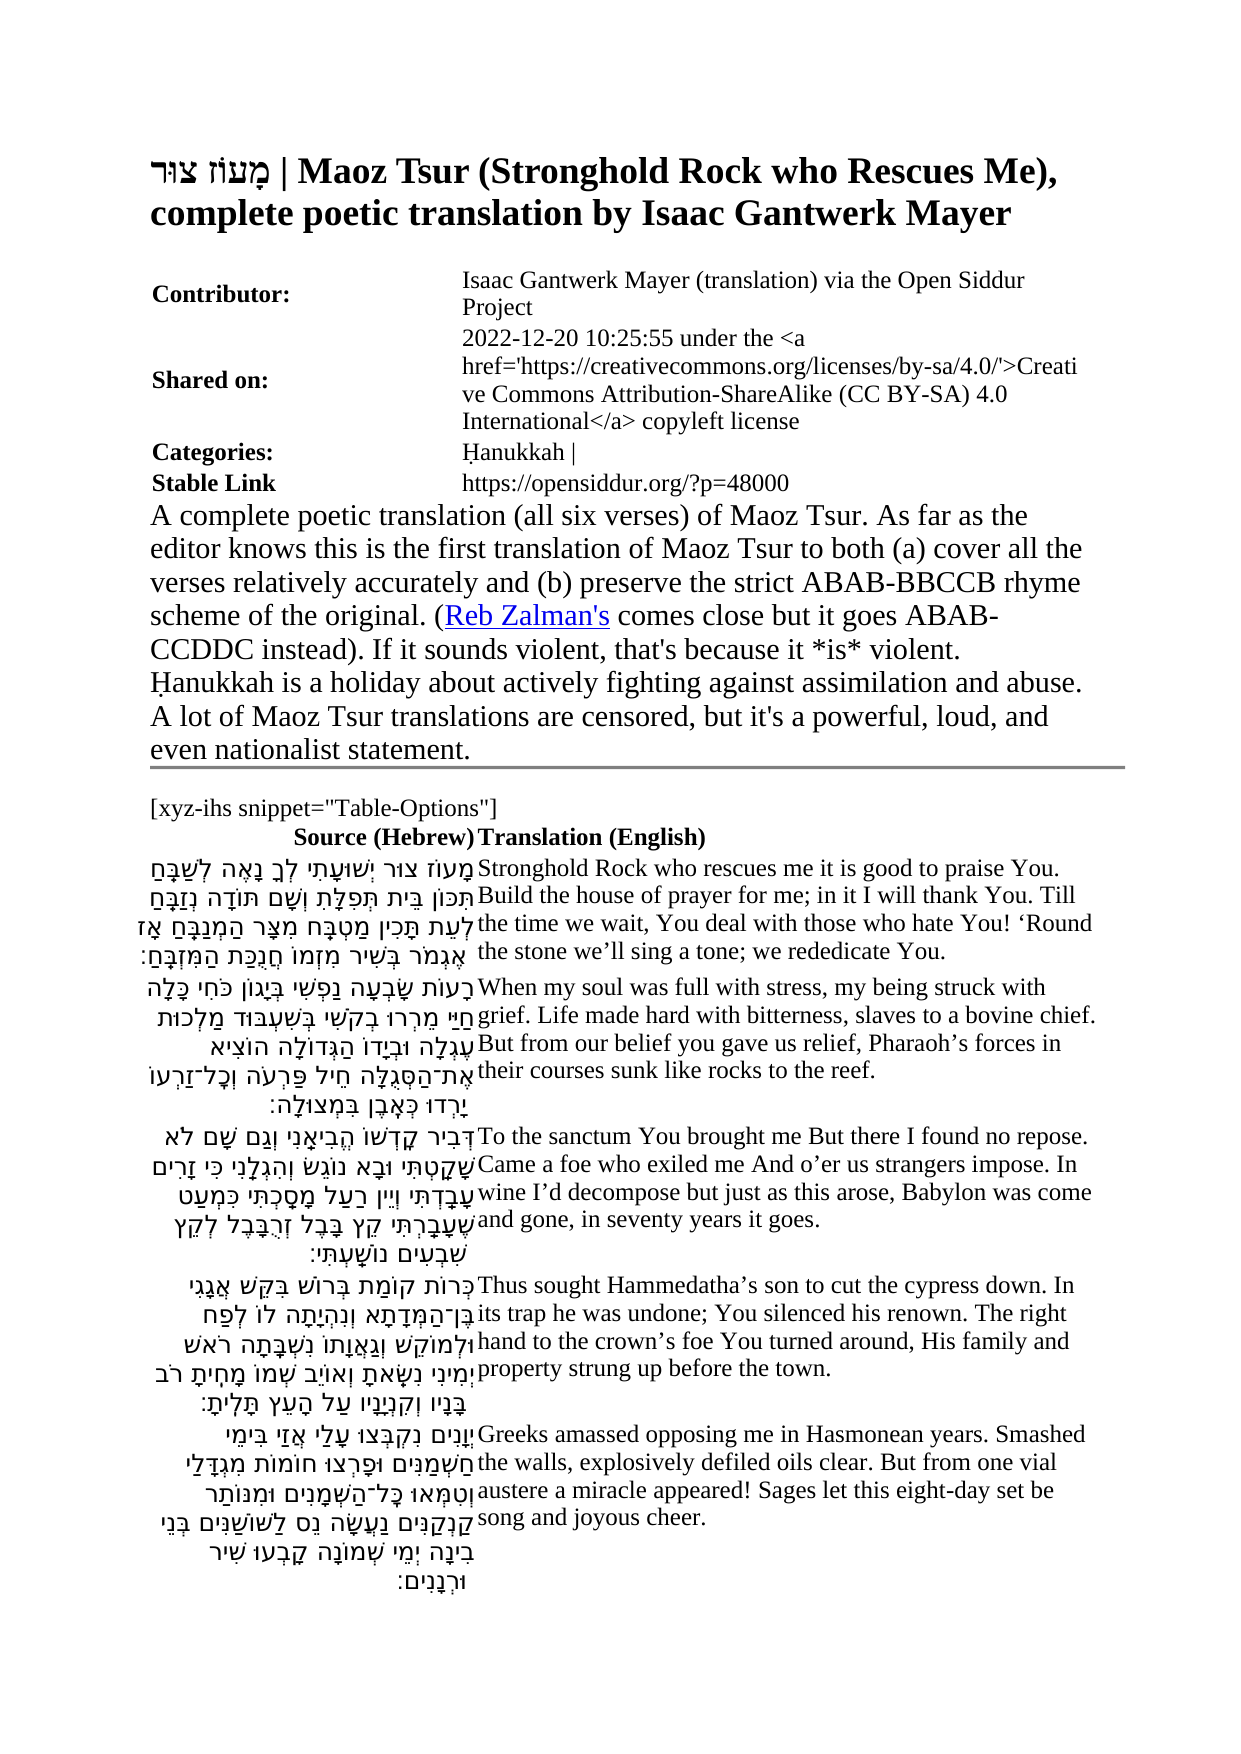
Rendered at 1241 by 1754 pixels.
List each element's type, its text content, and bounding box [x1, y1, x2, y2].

table_cell https://opensiddur.org/?p=48000 [460, 468, 1090, 498]
table_header Translation (English) [476, 821, 1105, 852]
table_cell דְּבִיר קׇדְשׁוֹ הֱבִיאַֽנִי וְגַם שָׁם לֹא שָׁקַֽטְתִּי וּבָא נוֹגֵשׂ וְהִגְלַֽנִי כִּי זָרִים עָבַֽדְתִּי וְיֵין רַעַל מָסַֽכְתִּי כִּמְעַט שֶׁעָבַֽרְתִּי קֵץ בָּבֶל זְרֻבָּבֶל לְקֵץ שִׁבְעִים נוֹשַֽׁעְתִּי׃ [135, 1121, 476, 1270]
table_cell Ḥanukkah | [460, 437, 1090, 468]
table_cell יְוָנִים נִקְבְּצוּ עָלַי אֲזַי בִּימֵי חַשְׁמַנִּים וּפָרְצוּ חוֹמוֹת מִגְדָּלַי וְטִמְּאוּ כׇּל־הַשְּׁמָנִים וּמִנּוֹתַר קַנְקַנִּים נַעֲשָׂה נֵס לַשּׁוֹשַׁנִּים בְּנֵי בִינָה יְמֵי שְׁמוֹנָה קָבְעוּ שִׁיר וּרְנָנִים׃ [135, 1419, 476, 1597]
table_cell מָעוֹז צוּר יְשׁוּעָתִי לְךָ נָאֶה לְשַׁבֵּֽחַ תִּכּוֹן בֵּית תְּפִלָּתִ וְשָׁם תּוֹדָה נְזַבֵּֽחַ לְעֵת תָּכִין מַטְבֵּֽח מִצָּר הַמְנַבֵּֽחַ אָז אֶגְמֹר בְּשִׁיר מִזְמוֹ חֲנֻכַּת הַמִּזְבֵּֽחַ׃ [135, 852, 476, 972]
table_cell Categories: [150, 437, 460, 468]
table_header Isaac Gantwerk Mayer (translation) via the Open Siddur Project [460, 264, 1090, 323]
table_cell 2022-12-20 10:25:55 under the <a href='https://creativecommons.org/licenses/by-sa/4.0/'>Creative Commons Attribution-ShareAlike (CC BY-SA) 4.0 International</a> copyleft license [460, 323, 1090, 437]
table_cell Stable Link [150, 468, 460, 498]
table_cell רָעוֹת שָׂבְעָה נַפְשִׁי בְּיָגוֹן כֹּחִי כָּלָה חַיַּי מֵרְרוּ בְקֹשִׁי בְּשִׁעְבּוּד מַלְכוּת עֶגְלָה וּבְיָדוֹ הַגְּדוֹלָה הוֹצִיא אֶת־הַסְּגֻלָּה חֵיל פַּרְעֹה וְכׇל־זַרְעוֹ יָרְדוּ כְּאֶֽבֶן בִּמְצוּלָה׃ [135, 972, 476, 1121]
table_cell כְּרוֹת קוֹמַת בְּרוֹשׁ בִּקֵּשׁ אֲגָגִי בֶּן־הַמְּדָתָא וְנִהְיָתָה לוֹ לְפַח וּלְמוֹקֵשׁ וְגַאֲוָתוֹ נִשְׁבָּֽתָה רֹאשׁ יְמִינִי נִשֵּֽׂאתָ וְאוֹיֵב שְׁמוֹ מָחִֽיתָ רֹב בָּנָיו וְקִנְיָנָיו עַל הָעֵץ תָּלִֽיתָ׃ [135, 1270, 476, 1419]
table_cell When my soul was full with stress, my being struck with grief. Life made hard with bitterness, slaves to a bovine chief. But from our belief you gave us relief, Pharaoh’s forces in their courses sunk like rocks to the reef. [476, 972, 1105, 1121]
text A complete poetic translation (all six verses) of Maoz Tsur. As far as the editor knows this is the first translation of Maoz Tsur to both (a) cover all the verses relatively accurately and (b) preserve the strict ABAB-BBCCB rhyme scheme of the original. (Reb Zalman's comes close but it goes ABAB-CCDDC instead). If it sounds violent, that's because it *is* violent. Ḥanukkah is a holiday about actively fighting against assimilation and abuse. A lot of Maoz Tsur translations are censored, but it's a powerful, loud, and even nationalist statement. [150, 498, 1090, 765]
table_header Source (Hebrew) [135, 821, 476, 852]
table_cell Greeks amassed opposing me in Hasmonean years. Smashed the walls, explosively defiled oils clear. But from one vial austere a miracle appeared! Sages let this eight-day set be song and joyous cheer. [476, 1419, 1105, 1597]
table_header Contributor: [150, 264, 460, 323]
table_cell To the sanctum You brought me But there I found no repose. Came a foe who exiled me And o’er us strangers impose. In wine I’d decompose but just as this arose, Babylon was come and gone, in seventy years it goes. [476, 1121, 1105, 1270]
subtitle מָעוֹז צוּר | Maoz Tsur (Stronghold Rock who Rescues Me), complete poetic translation by Isaac Gantwerk Mayer [150, 150, 1090, 233]
table_cell Stronghold Rock who rescues me it is good to praise You. Build the house of prayer for me; in it I will thank You. Till the time we wait, You deal with those who hate You! ‘Round the stone we’ll sing a tone; we rededicate You. [476, 852, 1105, 972]
table_cell Thus sought Hammedatha’s son to cut the cypress down. In its trap he was undone; You silenced his renown. The right hand to the crown’s foe You turned around, His family and property strung up before the town. [476, 1270, 1105, 1419]
text [xyz-ihs snippet="Table-Options"] [150, 794, 1090, 821]
table_cell Shared on: [150, 323, 460, 437]
